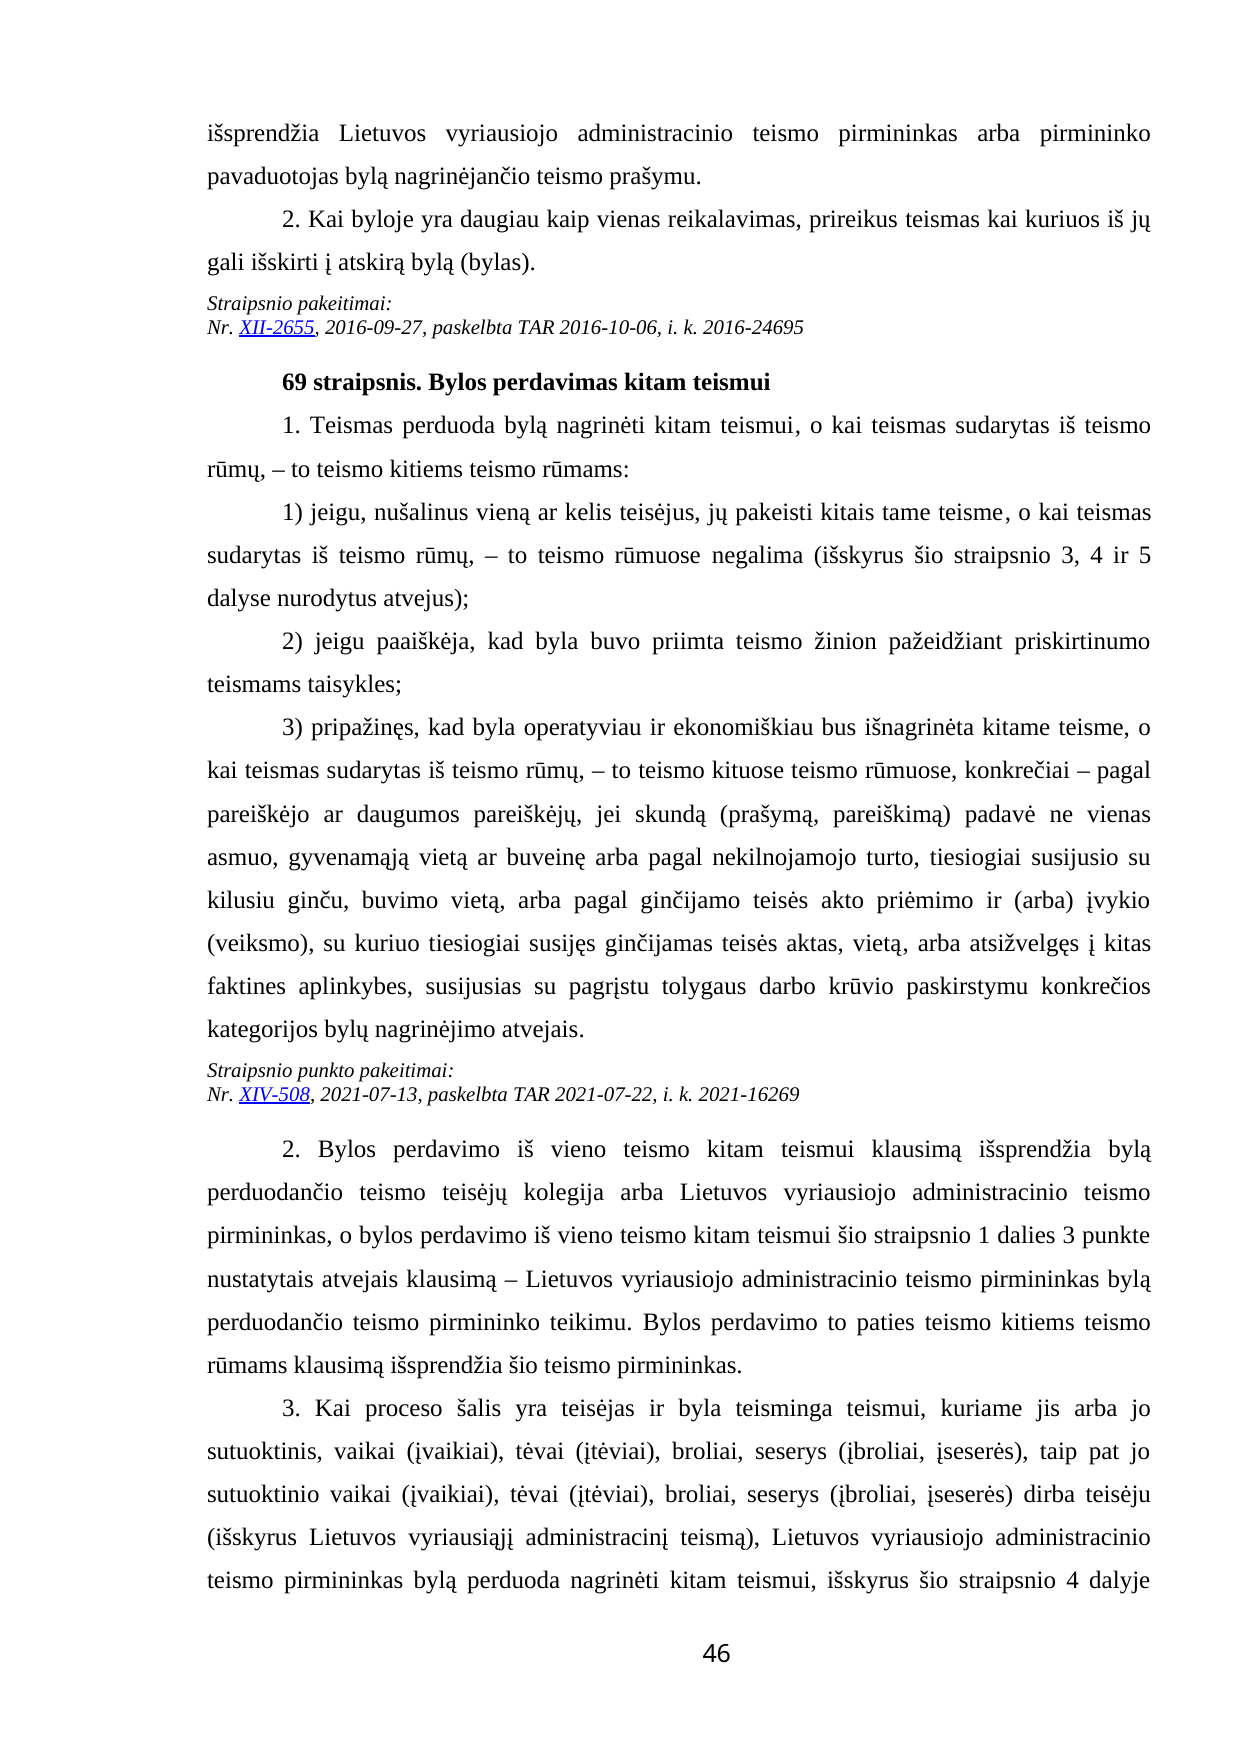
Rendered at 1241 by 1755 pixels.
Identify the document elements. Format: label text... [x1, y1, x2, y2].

text 2. Kai byloje yra daugiau kaip vienas reikalavimas, prireikus teismas kai kuriuos iš jų gali išskirti į atskirą bylą (bylas). [207, 204, 1152, 276]
text Nr. XIV-508, 2021-07-13, paskelbta TAR 2021-07-22, i. k. 2021-16269 [207, 1082, 1152, 1106]
text Straipsnio punkto pakeitimai: [207, 1057, 1152, 1082]
text 1. Teismas perduoda bylą nagrinėti kitam teismui, o kai teismas sudarytas iš teismo rūmų, – to teismo kitiems teismo rūmams: [207, 411, 1152, 482]
text 2) jeigu paaiškėja, kad byla buvo priimta teismo žinion pažeidžiant priskirtinumo teismams taisykles; [207, 626, 1152, 698]
text 3) pripažinęs, kad byla operatyviau ir ekonomiškiau bus išnagrinėta kitame teisme, o kai teismas sudarytas iš teismo rūmų, – to teismo kituose teismo rūmuose, konkrečiai – pagal pareiškėjo ar daugumos pareiškėjų, jei skundą (prašymą, pareiškimą) padavė ne vienas asmuo, gyvenamąją vietą ar buveinę arba pagal nekilnojamojo turto, tiesiogiai susijusio su kilusiu ginču, buvimo vietą, arba pagal ginčijamo teisės akto priėmimo ir (arba) įvykio (veiksmo), su kuriuo tiesiogiai susijęs ginčijamas teisės aktas, vietą, arba atsižvelgęs į kitas faktines aplinkybes, susijusias su pagrįstu tolygaus darbo krūvio paskirstymu konkrečios kategorijos bylų nagrinėjimo atvejais. [207, 712, 1152, 1043]
text išsprendžia Lietuvos vyriausiojo administracinio teismo pirmininkas arba pirmininko pavaduotojas bylą nagrinėjančio teismo prašymu. [207, 118, 1152, 190]
text 2. Bylos perdavimo iš vieno teismo kitam teismui klausimą išsprendžia bylą perduodančio teismo teisėjų kolegija arba Lietuvos vyriausiojo administracinio teismo pirmininkas, o bylos perdavimo iš vieno teismo kitam teismui šio straipsnio 1 dalies 3 punkte nustatytais atvejais klausimą – Lietuvos vyriausiojo administracinio teismo pirmininkas bylą perduodančio teismo pirmininko teikimu. Bylos perdavimo to paties teismo kitiems teismo rūmams klausimą išsprendžia šio teismo pirmininkas. [207, 1134, 1152, 1379]
text 1) jeigu, nušalinus vieną ar kelis teisėjus, jų pakeisti kitais tame teisme, o kai teismas sudarytas iš teismo rūmų, – to teismo rūmuose negalima (išskyrus šio straipsnio 3, 4 ir 5 dalyse nurodytus atvejus); [207, 497, 1152, 612]
text Straipsnio pakeitimai: [207, 291, 1152, 315]
text 3. Kai proceso šalis yra teisėjas ir byla teisminga teismui, kuriame jis arba jo sutuoktinis, vaikai (įvaikiai), tėvai (įtėviai), broliai, seserys (įbroliai, įseserės), taip pat jo sutuoktinio vaikai (įvaikiai), tėvai (įtėviai), broliai, seserys (įbroliai, įseserės) dirba teisėju (išskyrus Lietuvos vyriausiąjį administracinį teismą), Lietuvos vyriausiojo administracinio teismo pirmininkas bylą perduoda nagrinėti kitam teismui, išskyrus šio straipsnio 4 dalyje [207, 1393, 1152, 1594]
text Nr. XII-2655, 2016-09-27, paskelbta TAR 2016-10-06, i. k. 2016-24695 [207, 315, 1152, 339]
text 69 straipsnis. Bylos perdavimas kitam teismui [207, 367, 1152, 396]
